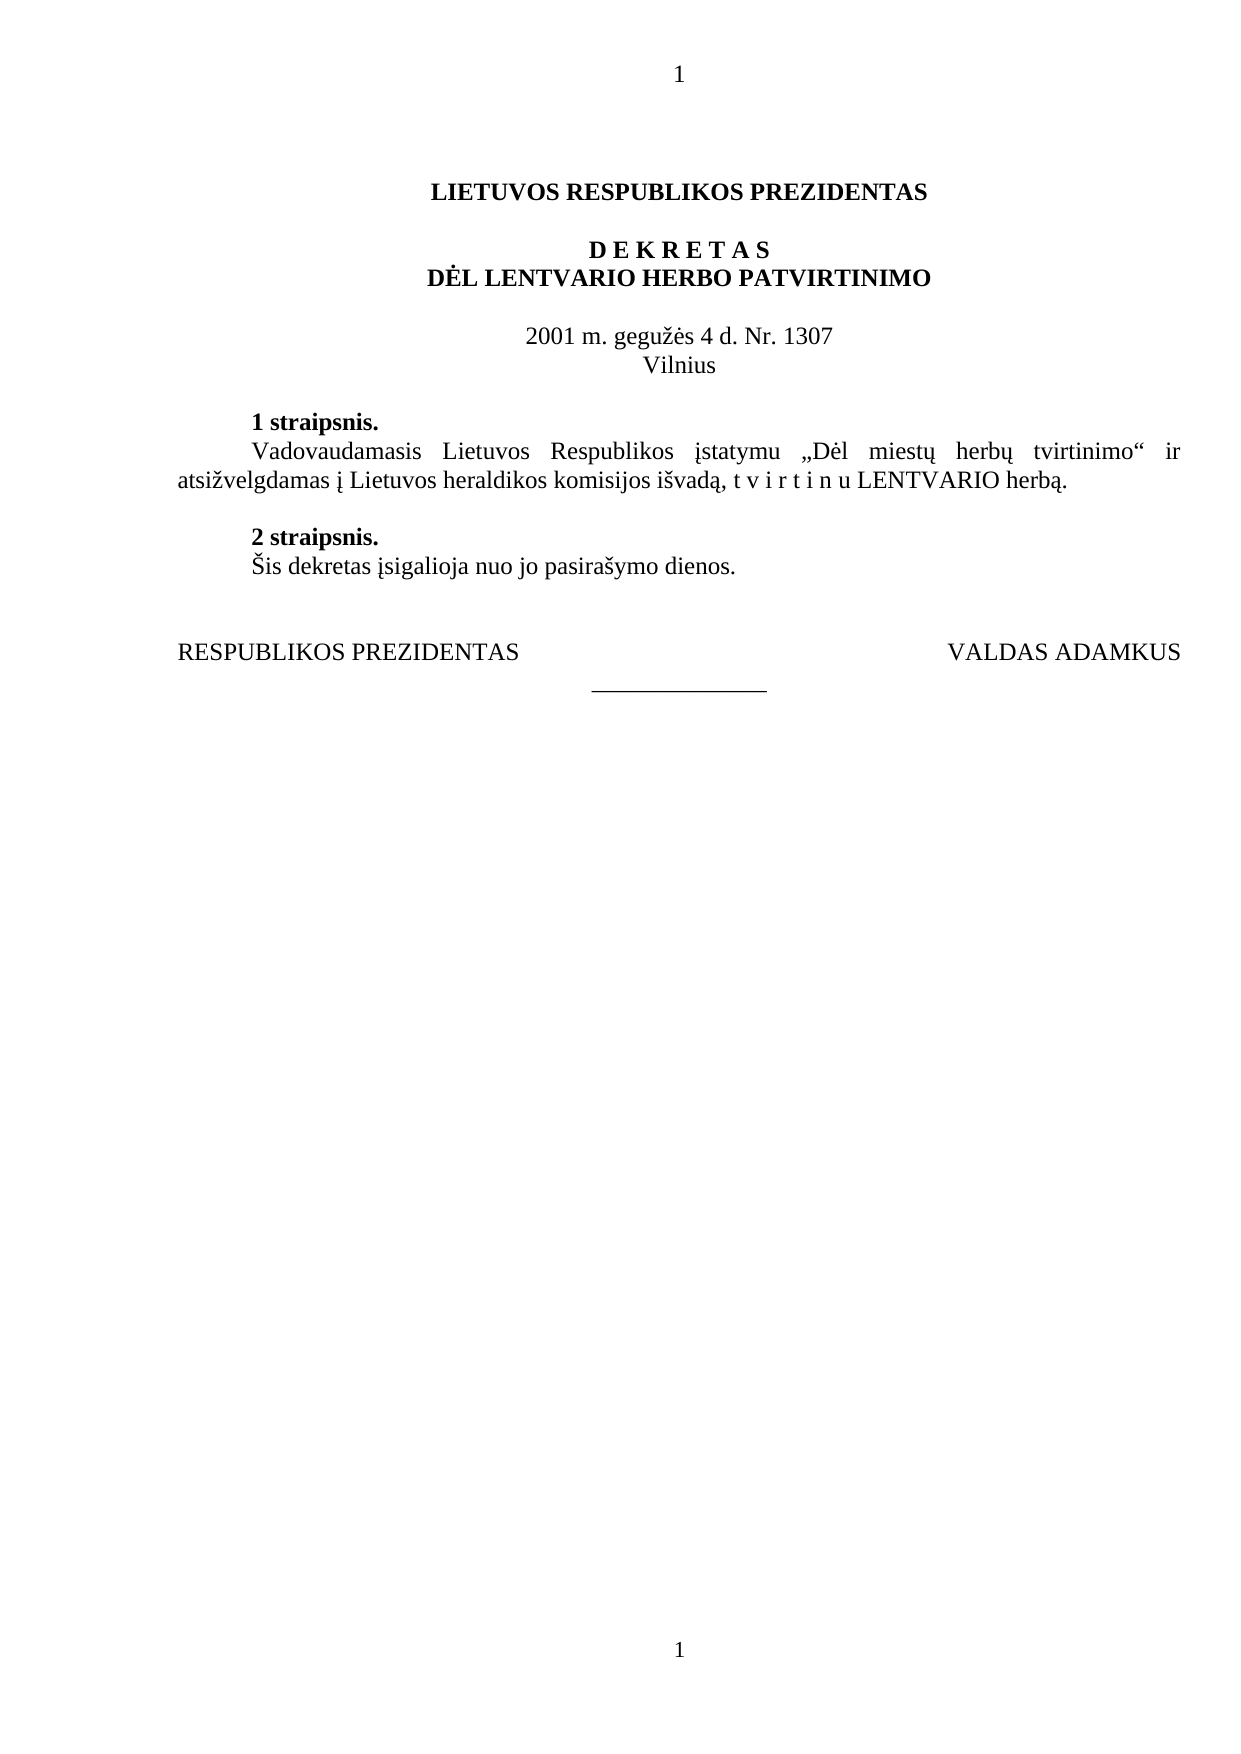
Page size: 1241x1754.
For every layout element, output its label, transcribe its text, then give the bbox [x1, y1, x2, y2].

text Vadovaudamasis Lietuvos Respublikos įstatymu „Dėl miestų herbų tvirtinimo“ ir atsižvelgdamas į Lietuvos heraldikos komisijos išvadą, tvirtinu LENTVARIO herbą. [177, 436, 1181, 493]
text Vilnius [177, 350, 1181, 378]
text Šis dekretas įsigalioja nuo jo pasirašymo dienos. [177, 551, 1181, 580]
text 1 straipsnis. [177, 407, 1181, 436]
text LIETUVOS RESPUBLIKOS PREZIDENTAS [177, 177, 1181, 206]
text 2001 m. gegužės 4 d. Nr. 1307 [177, 321, 1181, 350]
text D E K R E T A S [177, 235, 1181, 263]
text ______________ [177, 666, 1181, 695]
text RESPUBLIKOS PREZIDENTAS VALDAS ADAMKUS [177, 637, 1181, 666]
text 2 straipsnis. [177, 522, 1181, 551]
text DĖL LENTVARIO HERBO PATVIRTINIMO [177, 263, 1181, 292]
